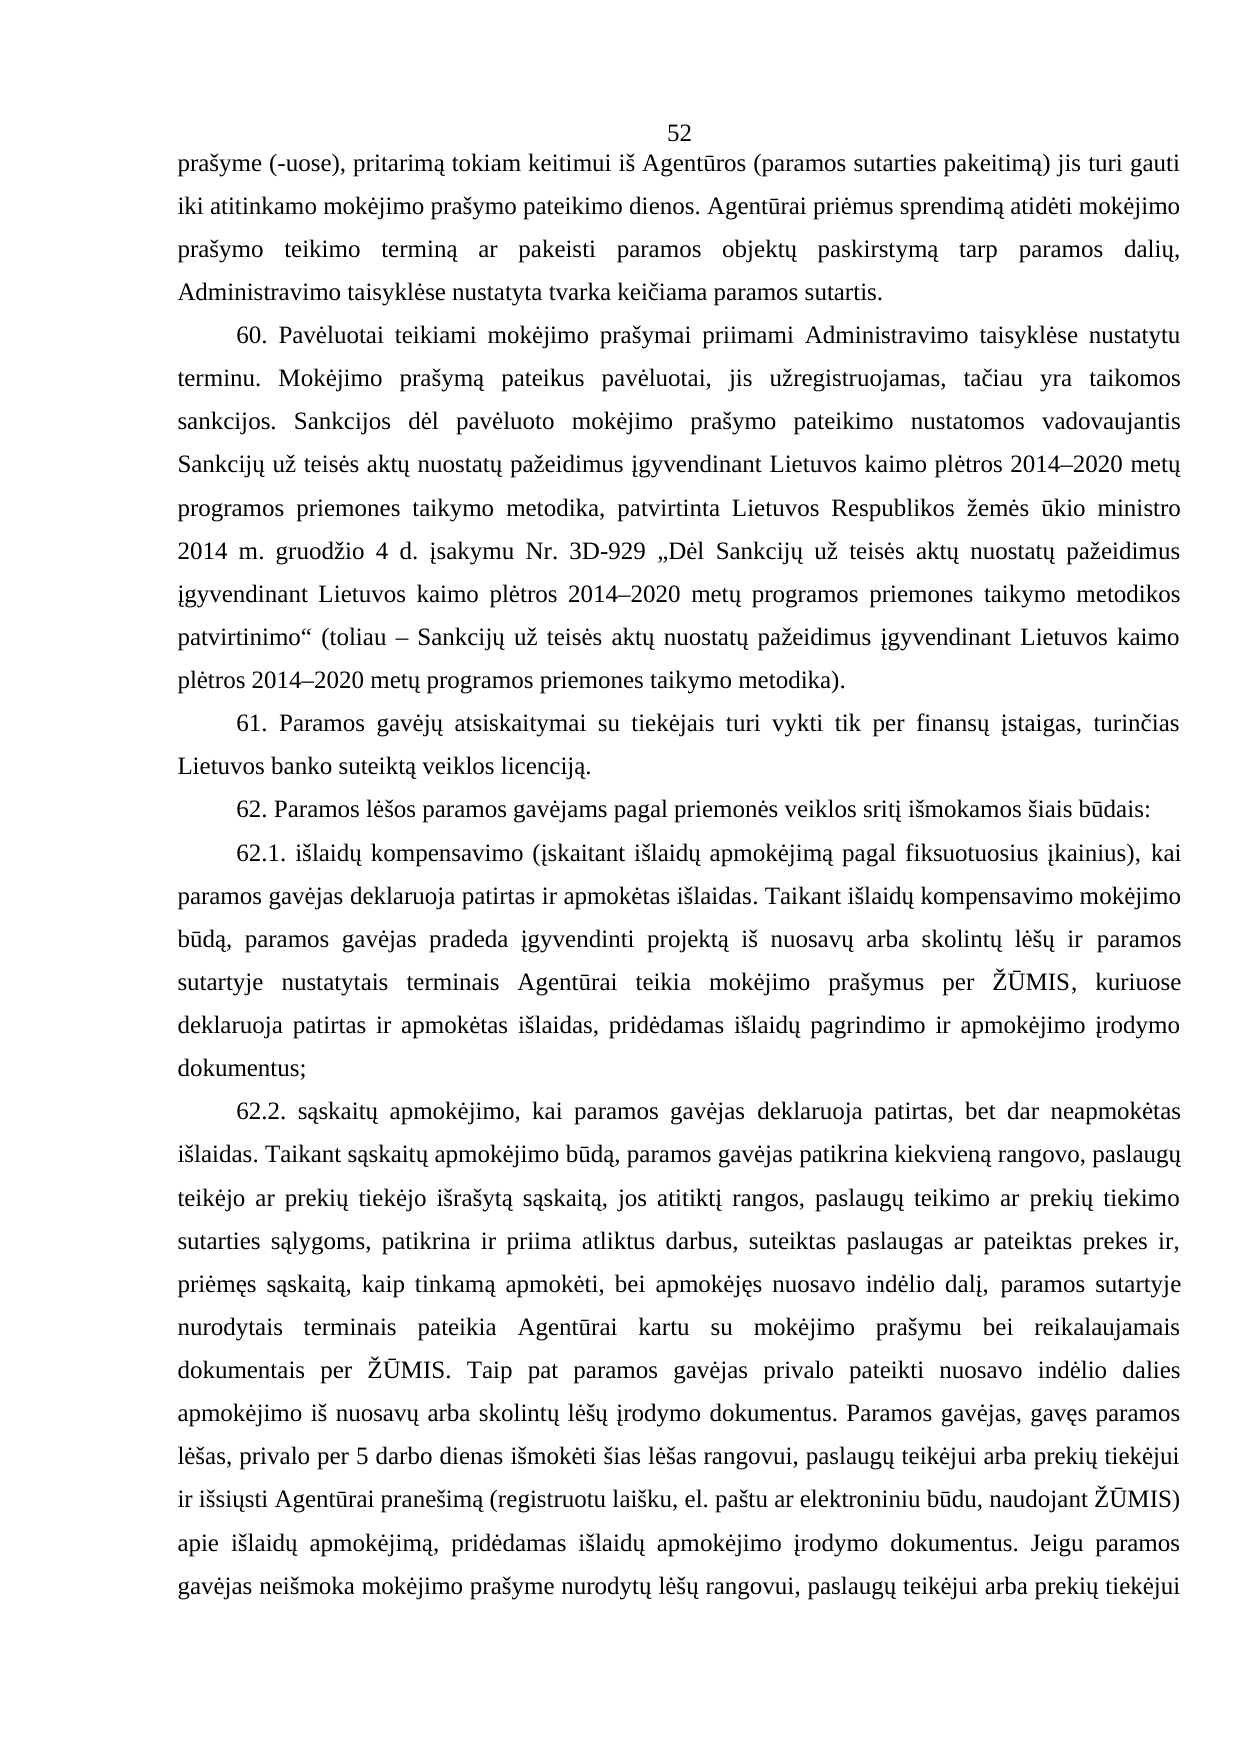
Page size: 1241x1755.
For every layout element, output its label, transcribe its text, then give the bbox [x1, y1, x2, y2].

text 62.1. išlaidų kompensavimo (įskaitant išlaidų apmokėjimą pagal fiksuotuosius įkainius), kai paramos gavėjas deklaruoja patirtas ir apmokėtas išlaidas. Taikant išlaidų kompensavimo mokėjimo būdą, paramos gavėjas pradeda įgyvendinti projektą iš nuosavų arba skolintų lėšų ir paramos sutartyje nustatytais terminais Agentūrai teikia mokėjimo prašymus per ŽŪMIS, kuriuose deklaruoja patirtas ir apmokėtas išlaidas, pridėdamas išlaidų pagrindimo ir apmokėjimo įrodymo dokumentus; [177, 838, 1181, 1082]
text prašyme (-uose), pritarimą tokiam keitimui iš Agentūros (paramos sutarties pakeitimą) jis turi gauti iki atitinkamo mokėjimo prašymo pateikimo dienos. Agentūrai priėmus sprendimą atidėti mokėjimo prašymo teikimo terminą ar pakeisti paramos objektų paskirstymą tarp paramos dalių, Administravimo taisyklėse nustatyta tvarka keičiama paramos sutartis. [177, 148, 1181, 306]
text 62.2. sąskaitų apmokėjimo, kai paramos gavėjas deklaruoja patirtas, bet dar neapmokėtas išlaidas. Taikant sąskaitų apmokėjimo būdą, paramos gavėjas patikrina kiekvieną rangovo, paslaugų teikėjo ar prekių tiekėjo išrašytą sąskaitą, jos atitiktį rangos, paslaugų teikimo ar prekių tiekimo sutarties sąlygoms, patikrina ir priima atliktus darbus, suteiktas paslaugas ar pateiktas prekes ir, priėmęs sąskaitą, kaip tinkamą apmokėti, bei apmokėjęs nuosavo indėlio dalį, paramos sutartyje nurodytais terminais pateikia Agentūrai kartu su mokėjimo prašymu bei reikalaujamais dokumentais per ŽŪMIS. Taip pat paramos gavėjas privalo pateikti nuosavo indėlio dalies apmokėjimo iš nuosavų arba skolintų lėšų įrodymo dokumentus. Paramos gavėjas, gavęs paramos lėšas, privalo per 5 darbo dienas išmokėti šias lėšas rangovui, paslaugų teikėjui arba prekių tiekėjui ir išsiųsti Agentūrai pranešimą (registruotu laišku, el. paštu ar elektroniniu būdu, naudojant ŽŪMIS) apie išlaidų apmokėjimą, pridėdamas išlaidų apmokėjimo įrodymo dokumentus. Jeigu paramos gavėjas neišmoka mokėjimo prašyme nurodytų lėšų rangovui, paslaugų teikėjui arba prekių tiekėjui [177, 1096, 1181, 1599]
text 61. Paramos gavėjų atsiskaitymai su tiekėjais turi vykti tik per finansų įstaigas, turinčias Lietuvos banko suteiktą veiklos licenciją. [177, 708, 1181, 780]
text 62. Paramos lėšos paramos gavėjams pagal priemonės veiklos sritį išmokamos šiais būdais: [177, 794, 1181, 823]
text 60. Pavėluotai teikiami mokėjimo prašymai priimami Administravimo taisyklėse nustatytu terminu. Mokėjimo prašymą pateikus pavėluotai, jis užregistruojamas, tačiau yra taikomos sankcijos. Sankcijos dėl pavėluoto mokėjimo prašymo pateikimo nustatomos vadovaujantis Sankcijų už teisės aktų nuostatų pažeidimus įgyvendinant Lietuvos kaimo plėtros 2014–2020 metų programos priemones taikymo metodika, patvirtinta Lietuvos Respublikos žemės ūkio ministro 2014 m. gruodžio 4 d. įsakymu Nr. 3D-929 „Dėl Sankcijų už teisės aktų nuostatų pažeidimus įgyvendinant Lietuvos kaimo plėtros 2014–2020 metų programos priemones taikymo metodikos patvirtinimo“ (toliau – Sankcijų už teisės aktų nuostatų pažeidimus įgyvendinant Lietuvos kaimo plėtros 2014–2020 metų programos priemones taikymo metodika). [177, 320, 1181, 694]
